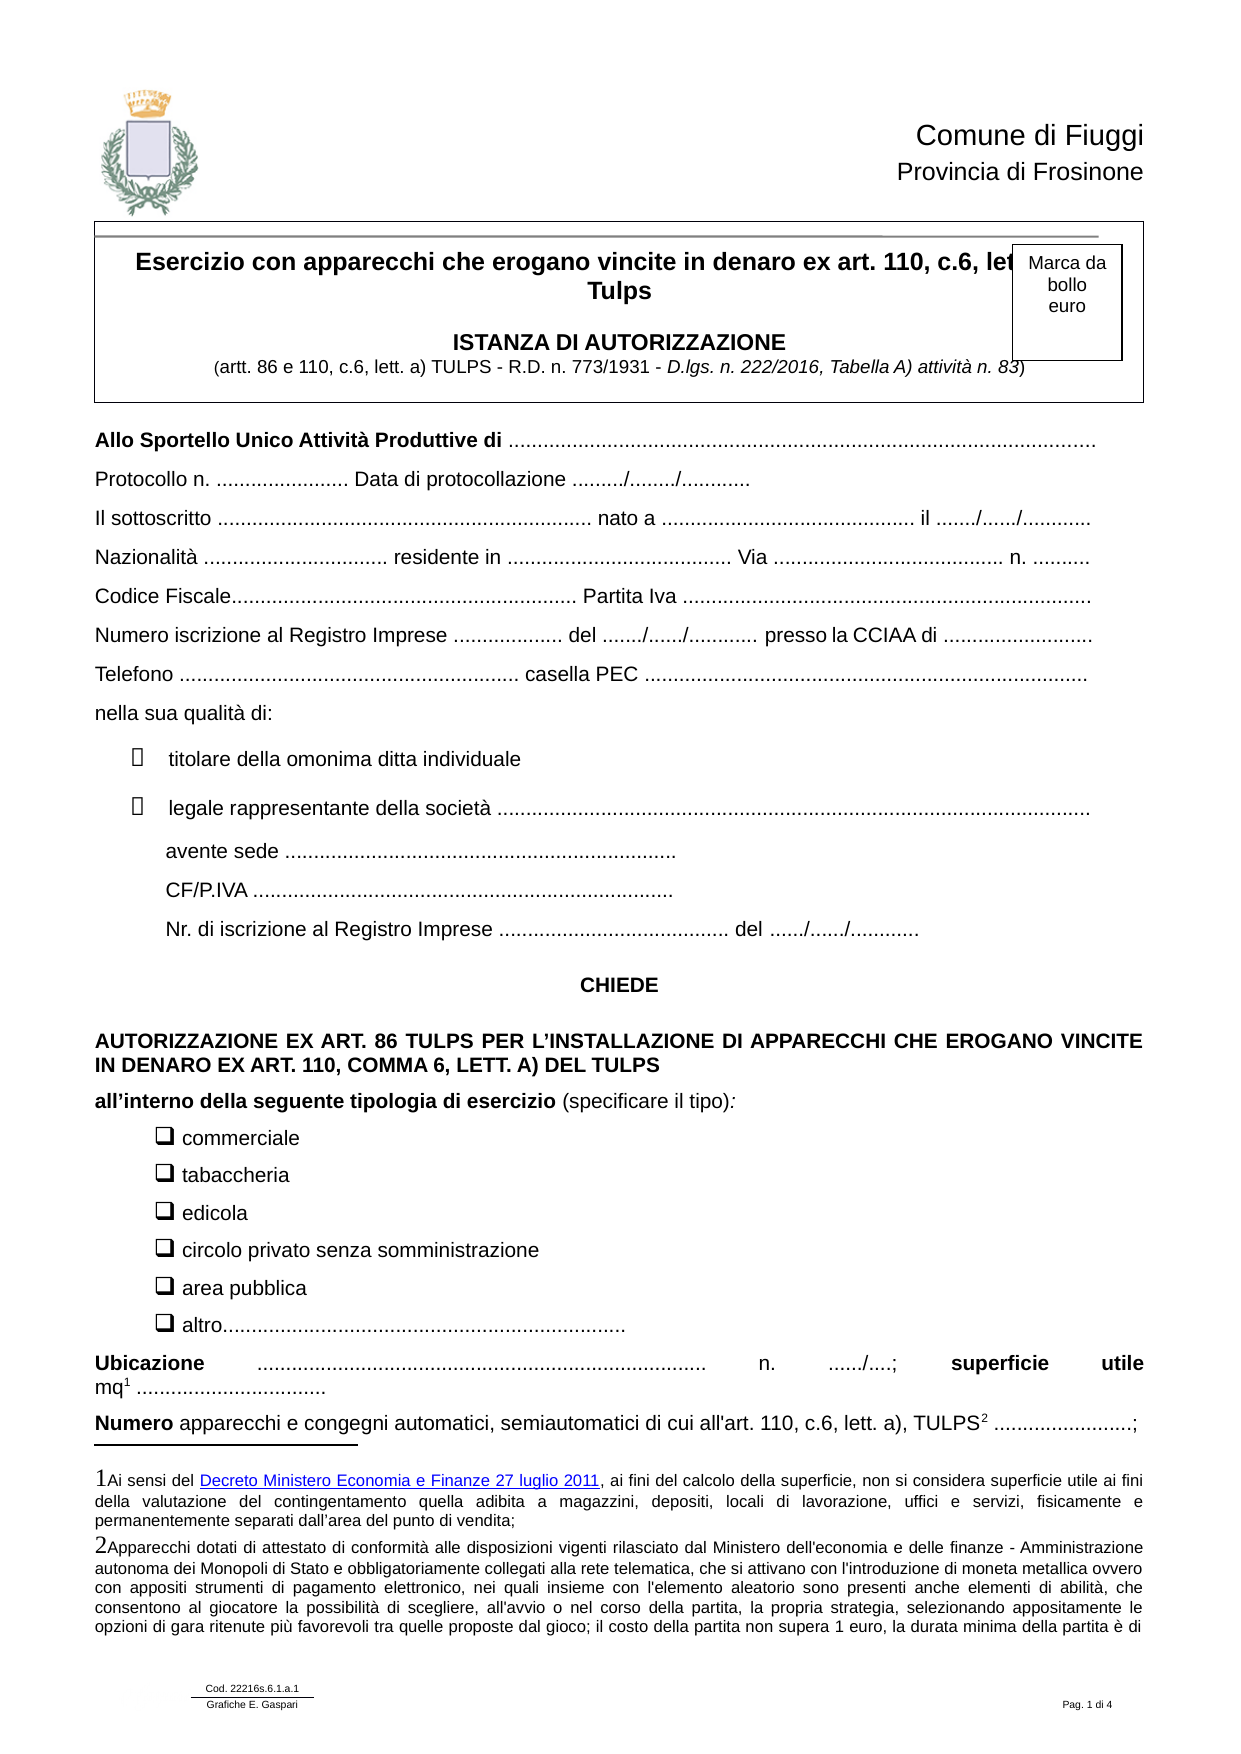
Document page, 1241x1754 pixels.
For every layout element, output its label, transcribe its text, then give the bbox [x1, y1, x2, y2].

text  altro...................................................................... [153, 1313, 1144, 1338]
text  titolare della omonima ditta individuale [130, 739, 1144, 773]
text Allo Sportello Unico Attività Produttive di [94, 428, 1144, 452]
text Numero iscrizione al Registro Imprese ................... del ......./....../............ presso la CCIAA di .......................... [94, 623, 1144, 647]
text nella sua qualità di: [94, 700, 1144, 724]
text Il sottoscritto ................................................................. nato a ............................................ il ......./....../............ [94, 506, 1144, 530]
text CF/P.IVA ......................................................................... [165, 878, 1144, 902]
text CHIEDE [94, 973, 1144, 997]
text  area pubblica [153, 1276, 1144, 1301]
text  tabaccheria [153, 1163, 1144, 1188]
text  circolo privato senza somministrazione [153, 1238, 1144, 1263]
text Nazionalità ................................ residente in ....................................... Via ........................................ n. .......... [94, 545, 1144, 569]
text AUTORIZZAZIONE EX ART. 86 TULPS PER L’INSTALLAZIONE DI APPARECCHI CHE EROGANO VINCITE IN DENARO EX ART. 110, COMMA 6, LETT. A) DEL TULPS [94, 1029, 1144, 1077]
text  edicola [153, 1201, 1144, 1226]
table_header Esercizio con apparecchi che erogano vincite in denaro ex art. 110, c.6, lett. a) del Tulps ISTANZA DI AUTORIZZAZIONE (artt. 86 e 110, c.6, lett. a) TULPS - R.D. n. 773/1931 - D.lgs. n. 222/2016, Tabella A) attività n. 83) [95, 222, 1143, 402]
text Codice Fiscale............................................................ Partita Iva ....................................................................... [94, 584, 1144, 608]
text Telefono ........................................................... casella PEC ............................................................................. [94, 661, 1144, 685]
text avente sede .................................................................... [165, 839, 1144, 863]
text Provincia di Frosinone [200, 157, 1144, 185]
text Numero apparecchi e congegni automatici, semiautomatici di cui all'art. 110, c.6, lett. a), TULPS ........................; [94, 1411, 1144, 1435]
text Comune di Fiuggi [200, 118, 1144, 152]
text Nr. di iscrizione al Registro Imprese ........................................ del ....../....../............ [165, 917, 1144, 941]
text  commerciale [153, 1126, 1144, 1151]
text Ai sensi del Decreto Ministero Economia e Finanze 27 luglio 2011, ai fini del calcolo della superficie, non si considera superficie utile ai fini della valutazione del contingentamento quella adibita a magazzini, depositi, locali di lavorazione, uffici e servizi, fisicamente e permanentemente separati dall’area del punto di vendita; [94, 1463, 1144, 1530]
text Protocollo n. ....................... Data di protocollazione ........./......../............ [94, 467, 1144, 491]
text all’interno della seguente tipologia di esercizio (specificare il tipo): [94, 1089, 1144, 1113]
text  legale rappresentante della società ....................................................................................................... [130, 789, 1144, 823]
text Apparecchi dotati di attestato di conformità alle disposizioni vigenti rilasciato dal Ministero dell'economia e delle finanze - Amministrazione autonoma dei Monopoli di Stato e obbligatoriamente collegati alla rete telematica, che si attivano con l'introduzione di moneta metallica ovvero con appositi strumenti di pagamento elettronico, nei quali insieme con l'elemento aleatorio sono presenti anche elementi di abilità, che consentono al giocatore la possibilità di scegliere, all'avvio o nel corso della partita, la propria strategia, selezionando appositamente le opzioni di gara ritenute più favorevoli tra quelle proposte dal gioco; il costo della partita non supera 1 euro, la durata minima della partita è di [94, 1530, 1144, 1636]
text Ubicazione .............................................................................. n. ....../....; superficie utile mq ................................. [94, 1351, 1144, 1399]
picture [98, 87, 200, 219]
